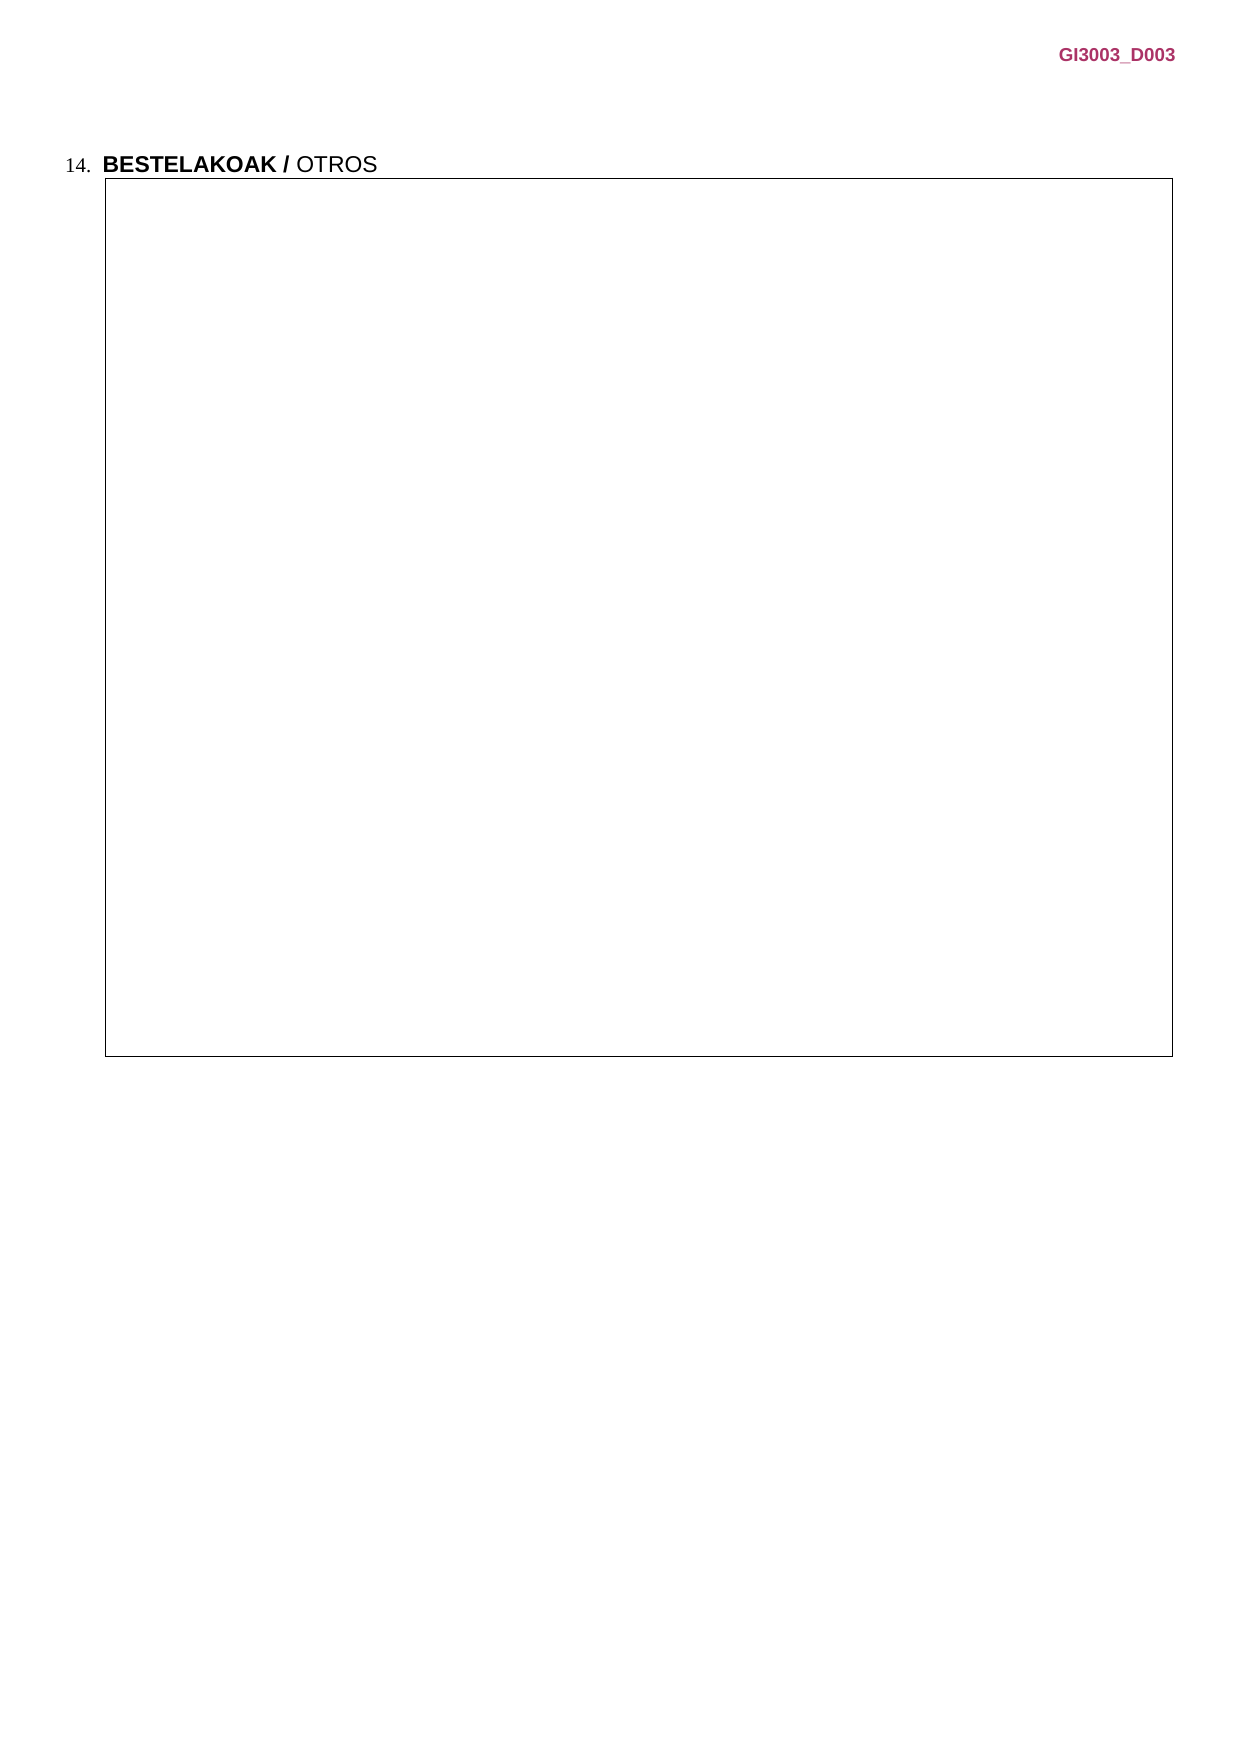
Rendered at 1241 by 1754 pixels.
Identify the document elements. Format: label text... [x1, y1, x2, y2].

table_header [106, 179, 1172, 1056]
list BESTELAKOAK / OTROS [65, 151, 1175, 178]
